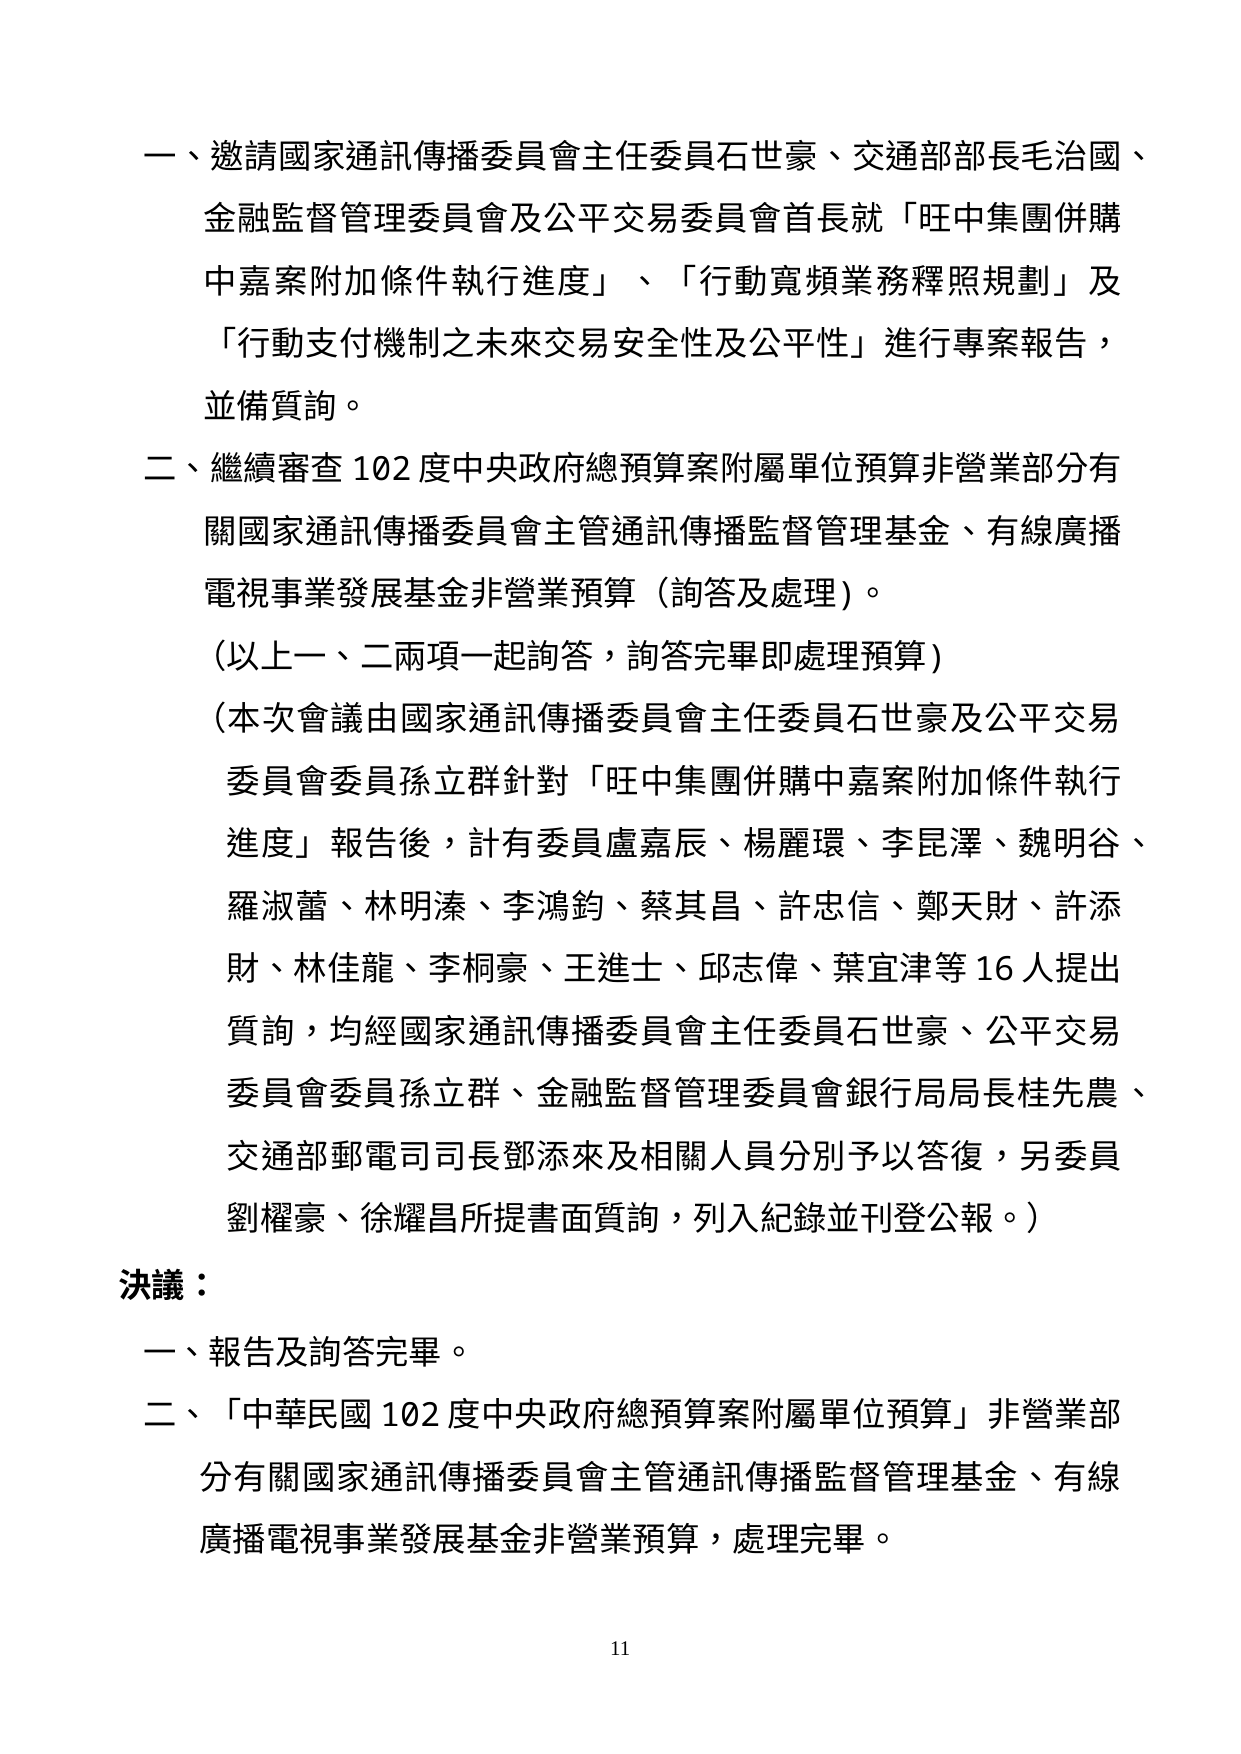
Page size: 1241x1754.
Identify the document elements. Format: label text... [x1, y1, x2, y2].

text （本次會議由國家通訊傳播委員會主任委員石世豪及公平交易委員會委員孫立群針對「旺中集團併購中嘉案附加條件執行進度」報告後，計有委員盧嘉辰、楊麗環、李昆澤、魏明谷、羅淑蕾、林明溱、李鴻鈞、蔡其昌、許忠信、鄭天財、許添財、林佳龍、李桐豪、王進士、邱志偉、葉宜津等16人提出質詢，均經國家通訊傳播委員會主任委員石世豪、公平交易委員會委員孫立群、金融監督管理委員會銀行局局長桂先農、交通部郵電司司長鄧添來及相關人員分別予以答復，另委員劉櫂豪、徐耀昌所提書面質詢，列入紀錄並刊登公報。） [193, 675, 1122, 1237]
text 決議： [118, 1256, 1122, 1308]
text 一、邀請國家通訊傳播委員會主任委員石世豪、交通部部長毛治國、金融監督管理委員會及公平交易委員會首長就「旺中集團併購中嘉案附加條件執行進度」、「行動寬頻業務釋照規劃」及「行動支付機制之未來交易安全性及公平性」進行專案報告，並備質詢。 [143, 112, 1122, 425]
text 二、繼續審查102度中央政府總預算案附屬單位預算非營業部分有關國家通訊傳播委員會主管通訊傳播監督管理基金、有線廣播電視事業發展基金非營業預算（詢答及處理)。 [143, 425, 1122, 612]
text 一、報告及詢答完畢。 [143, 1308, 1122, 1371]
text （以上一、二兩項一起詢答，詢答完畢即處理預算) [193, 612, 1122, 675]
text 二、「中華民國102度中央政府總預算案附屬單位預算」非營業部分有關國家通訊傳播委員會主管通訊傳播監督管理基金、有線廣播電視事業發展基金非營業預算，處理完畢。 [143, 1371, 1122, 1558]
